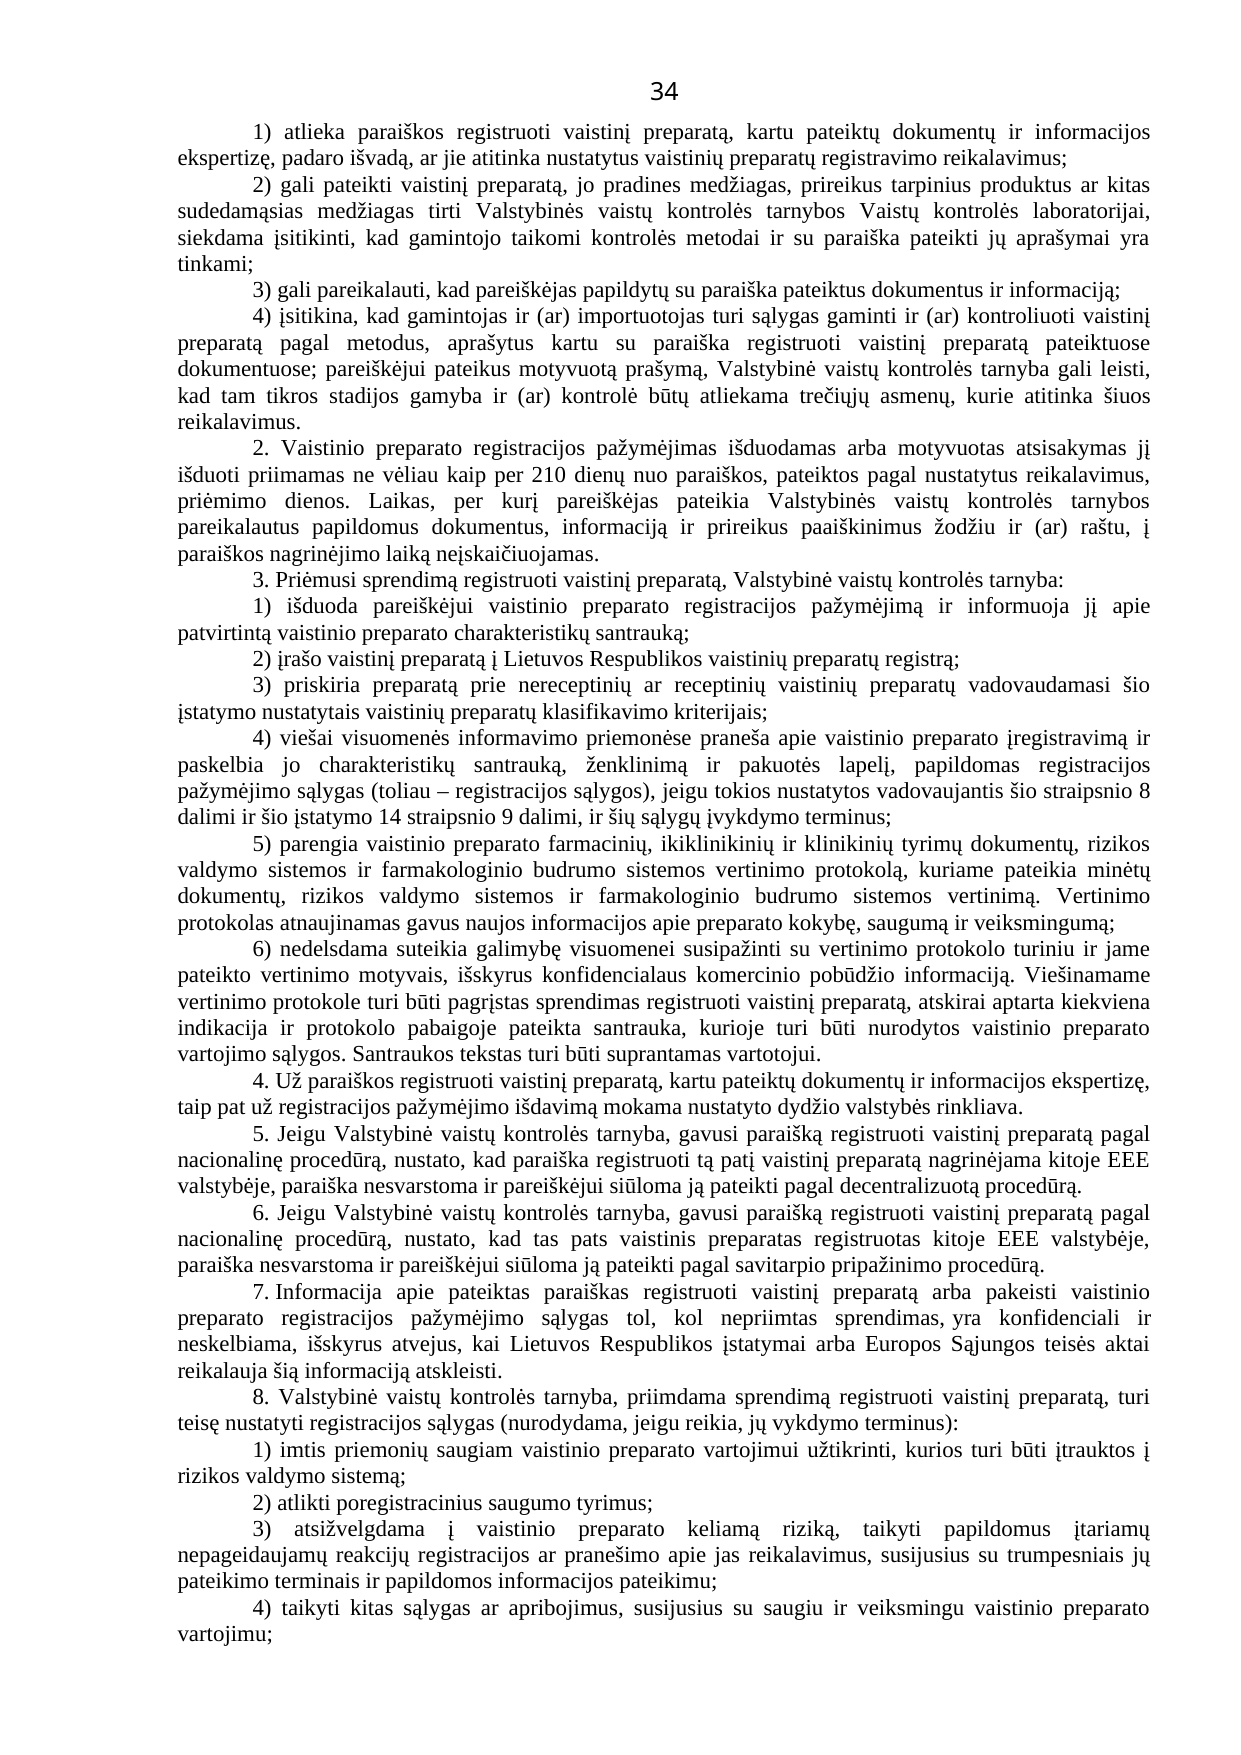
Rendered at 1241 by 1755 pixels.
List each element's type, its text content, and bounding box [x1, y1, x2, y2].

text 2) atlikti poregistracinius saugumo tyrimus; [177, 1488, 1152, 1515]
text 4) viešai visuomenės informavimo priemonėse praneša apie vaistinio preparato įregistravimą ir paskelbia jo charakteristikų santrauką, ženklinimą ir pakuotės lapelį, papildomas registracijos pažymėjimo sąlygas (toliau – registracijos sąlygos), jeigu tokios nustatytos vadovaujantis šio straipsnio 8 dalimi ir šio įstatymo 14 straipsnio 9 dalimi, ir šių sąlygų įvykdymo terminus; [177, 724, 1152, 830]
text 3. Priėmusi sprendimą registruoti vaistinį preparatą, Valstybinė vaistų kontrolės tarnyba: [177, 566, 1152, 592]
text 6) nedelsdama suteikia galimybę visuomenei susipažinti su vertinimo protokolo turiniu ir jame pateikto vertinimo motyvais, išskyrus konfidencialaus komercinio pobūdžio informaciją. Viešinamame vertinimo protokole turi būti pagrįstas sprendimas registruoti vaistinį preparatą, atskirai aptarta kiekviena indikacija ir protokolo pabaigoje pateikta santrauka, kurioje turi būti nurodytos vaistinio preparato vartojimo sąlygos. Santraukos tekstas turi būti suprantamas vartotojui. [177, 935, 1152, 1067]
text 6. Jeigu Valstybinė vaistų kontrolės tarnyba, gavusi paraišką registruoti vaistinį preparatą pagal nacionalinę procedūrą, nustato, kad tas pats vaistinis preparatas registruotas kitoje EEE valstybėje, paraiška nesvarstoma ir pareiškėjui siūloma ją pateikti pagal savitarpio pripažinimo procedūrą. [177, 1199, 1152, 1278]
text 1) išduoda pareiškėjui vaistinio preparato registracijos pažymėjimą ir informuoja jį apie patvirtintą vaistinio preparato charakteristikų santrauką; [177, 592, 1152, 645]
text 2) įrašo vaistinį preparatą į Lietuvos Respublikos vaistinių preparatų registrą; [177, 645, 1152, 672]
text 1) imtis priemonių saugiam vaistinio preparato vartojimui užtikrinti, kurios turi būti įtrauktos į rizikos valdymo sistemą; [177, 1436, 1152, 1488]
text 3) gali pareikalauti, kad pareiškėjas papildytų su paraiška pateiktus dokumentus ir informaciją; [177, 276, 1152, 303]
text 2. Vaistinio preparato registracijos pažymėjimas išduodamas arba motyvuotas atsisakymas jį išduoti priimamas ne vėliau kaip per 210 dienų nuo paraiškos, pateiktos pagal nustatytus reikalavimus, priėmimo dienos. Laikas, per kurį pareiškėjas pateikia Valstybinės vaistų kontrolės tarnybos pareikalautus papildomus dokumentus, informaciją ir prireikus paaiškinimus žodžiu ir (ar) raštu, į paraiškos nagrinėjimo laiką neįskaičiuojamas. [177, 434, 1152, 566]
text 2) gali pateikti vaistinį preparatą, jo pradines medžiagas, prireikus tarpinius produktus ar kitas sudedamąsias medžiagas tirti Valstybinės vaistų kontrolės tarnybos Vaistų kontrolės laboratorijai, siekdama įsitikinti, kad gamintojo taikomi kontrolės metodai ir su paraiška pateikti jų aprašymai yra tinkami; [177, 171, 1152, 276]
text 8. Valstybinė vaistų kontrolės tarnyba, priimdama sprendimą registruoti vaistinį preparatą, turi teisę nustatyti registracijos sąlygas (nurodydama, jeigu reikia, jų vykdymo terminus): [177, 1383, 1152, 1436]
text 4. Už paraiškos registruoti vaistinį preparatą, kartu pateiktų dokumentų ir informacijos ekspertizę, taip pat už registracijos pažymėjimo išdavimą mokama nustatyto dydžio valstybės rinkliava. [177, 1067, 1152, 1119]
text 7. Informacija apie pateiktas paraiškas registruoti vaistinį preparatą arba pakeisti vaistinio preparato registracijos pažymėjimo sąlygas tol, kol nepriimtas sprendimas, yra konfidenciali ir neskelbiama, išskyrus atvejus, kai Lietuvos Respublikos įstatymai arba Europos Sąjungos teisės aktai reikalauja šią informaciją atskleisti. [177, 1278, 1152, 1383]
text 3) atsižvelgdama į vaistinio preparato keliamą riziką, taikyti papildomus įtariamų nepageidaujamų reakcijų registracijos ar pranešimo apie jas reikalavimus, susijusius su trumpesniais jų pateikimo terminais ir papildomos informacijos pateikimu; [177, 1515, 1152, 1594]
text 4) įsitikina, kad gamintojas ir (ar) importuotojas turi sąlygas gaminti ir (ar) kontroliuoti vaistinį preparatą pagal metodus, aprašytus kartu su paraiška registruoti vaistinį preparatą pateiktuose dokumentuose; pareiškėjui pateikus motyvuotą prašymą, Valstybinė vaistų kontrolės tarnyba gali leisti, kad tam tikros stadijos gamyba ir (ar) kontrolė būtų atliekama trečiųjų asmenų, kurie atitinka šiuos reikalavimus. [177, 303, 1152, 434]
text 4) taikyti kitas sąlygas ar apribojimus, susijusius su saugiu ir veiksmingu vaistinio preparato vartojimu; [177, 1594, 1152, 1647]
text 5. Jeigu Valstybinė vaistų kontrolės tarnyba, gavusi paraišką registruoti vaistinį preparatą pagal nacionalinę procedūrą, nustato, kad paraiška registruoti tą patį vaistinį preparatą nagrinėjama kitoje EEE valstybėje, paraiška nesvarstoma ir pareiškėjui siūloma ją pateikti pagal decentralizuotą procedūrą. [177, 1119, 1152, 1199]
text 5) parengia vaistinio preparato farmacinių, ikiklinikinių ir klinikinių tyrimų dokumentų, rizikos valdymo sistemos ir farmakologinio budrumo sistemos vertinimo protokolą, kuriame pateikia minėtų dokumentų, rizikos valdymo sistemos ir farmakologinio budrumo sistemos vertinimą. Vertinimo protokolas atnaujinamas gavus naujos informacijos apie preparato kokybę, saugumą ir veiksmingumą; [177, 830, 1152, 935]
text 1) atlieka paraiškos registruoti vaistinį preparatą, kartu pateiktų dokumentų ir informacijos ekspertizę, padaro išvadą, ar jie atitinka nustatytus vaistinių preparatų registravimo reikalavimus; [177, 118, 1152, 171]
text 3) priskiria preparatą prie nereceptinių ar receptinių vaistinių preparatų vadovaudamasi šio įstatymo nustatytais vaistinių preparatų klasifikavimo kriterijais; [177, 672, 1152, 724]
